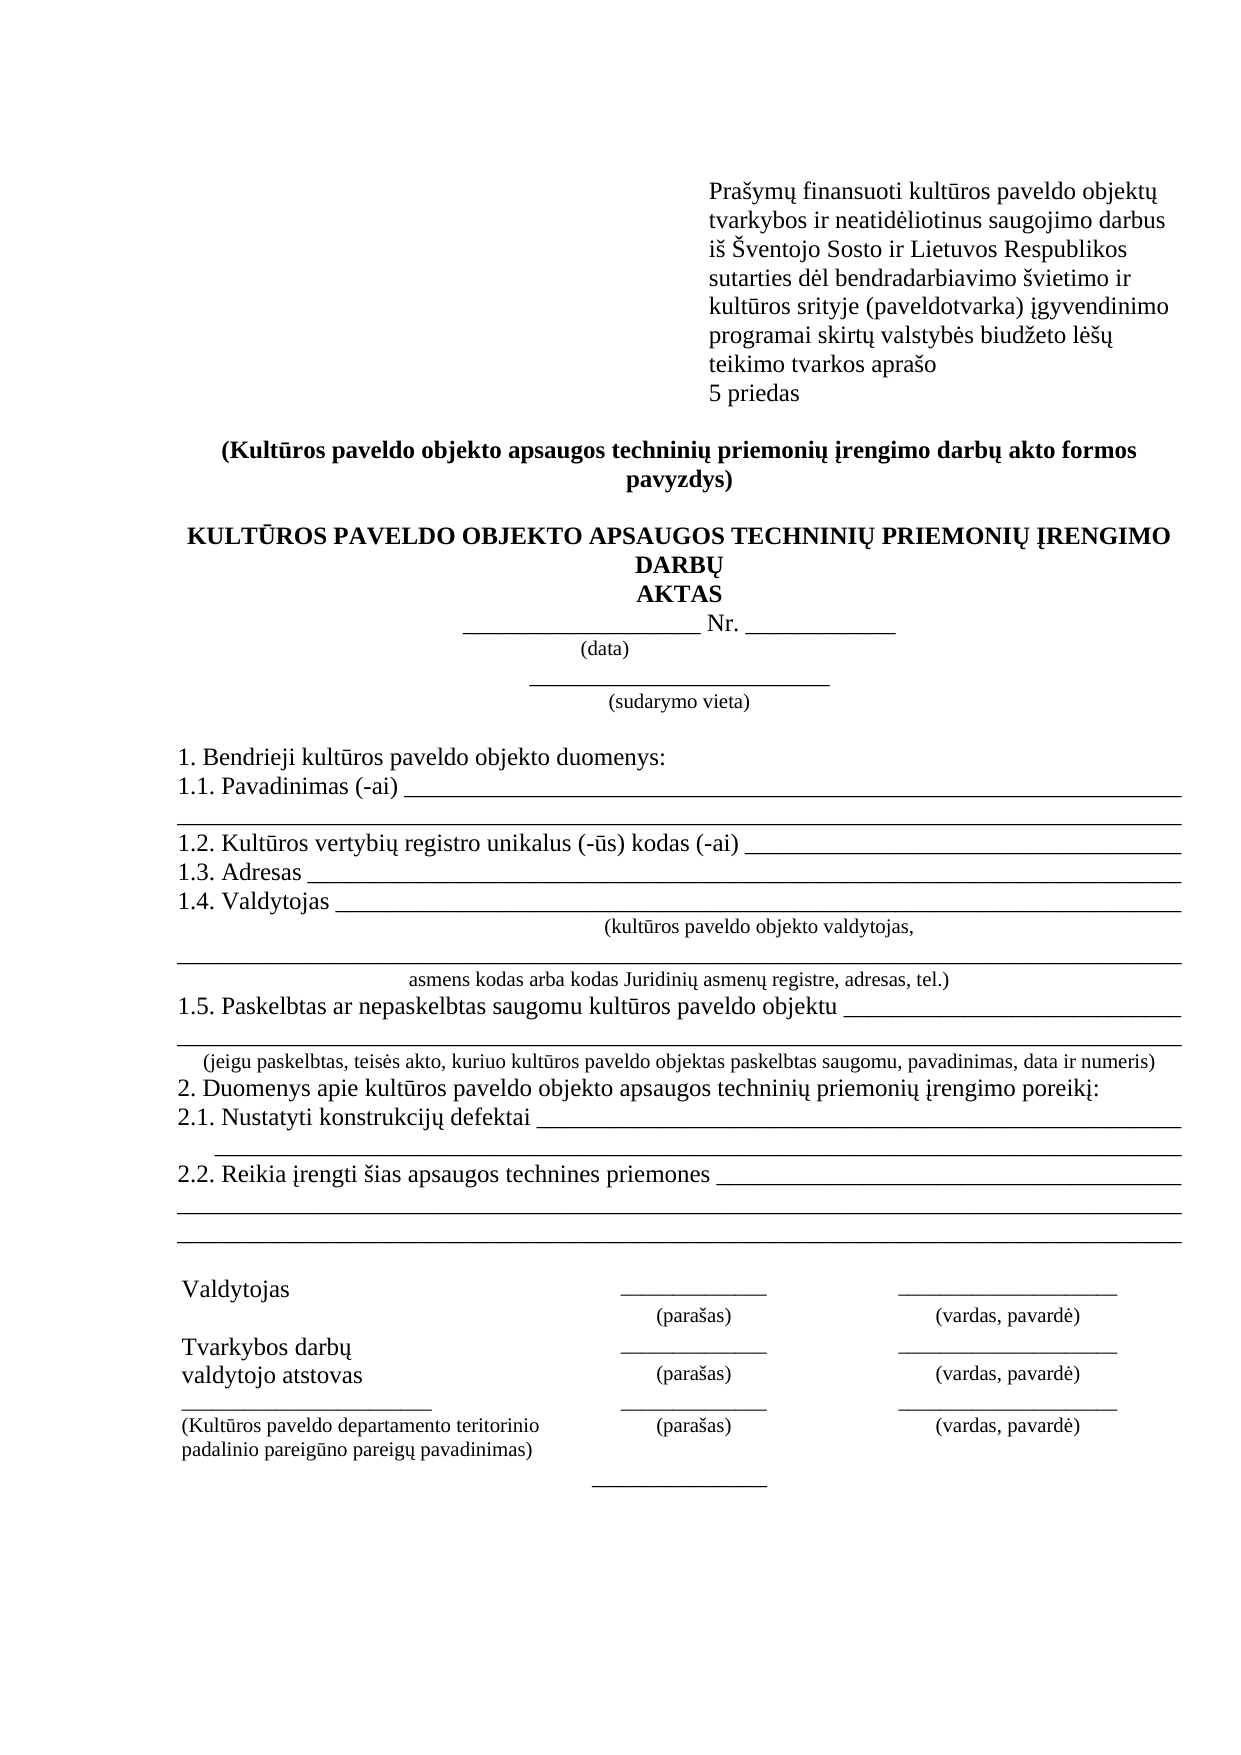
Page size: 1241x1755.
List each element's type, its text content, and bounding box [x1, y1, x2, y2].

table_cell ______________ [553, 1332, 834, 1360]
text programai skirtų valstybės biudžeto lėšų [177, 320, 1181, 349]
text 2. Duomenys apie kultūros paveldo objekto apsaugos techninių priemonių įrengimo poreikį: [177, 1073, 1181, 1102]
text 1.4. Valdytojas [177, 886, 1181, 914]
table_header ______________ [553, 1274, 834, 1303]
text (kultūros paveldo objekto valdytojas, [177, 914, 1181, 938]
text 1.2. Kultūros vertybių registro unikalus (-ūs) kodas (-ai) [177, 828, 1181, 857]
table_cell (vardas, pavardė) [834, 1413, 1181, 1461]
text (data) [177, 636, 1181, 660]
table_cell [549, 1303, 553, 1332]
text ___________________ Nr. ____________ [177, 608, 1181, 636]
text Prašymų finansuoti kultūros paveldo objektų [177, 176, 1181, 205]
text tvarkybos ir neatidėliotinus saugojimo darbus [177, 205, 1181, 234]
text 5 priedas [177, 378, 1181, 406]
text ________________________ [177, 660, 1181, 689]
table_cell (vardas, pavardė) [834, 1303, 1181, 1332]
text ______________ [177, 1461, 1181, 1490]
table_cell (vardas, pavardė) [834, 1360, 1181, 1389]
text sutarties dėl bendradarbiavimo švietimo ir [177, 263, 1181, 291]
text AKTAS [177, 579, 1181, 608]
table_cell [177, 1303, 181, 1332]
text 1.1. Pavadinimas (-ai) [177, 771, 1181, 799]
table_cell _____________________ [834, 1332, 1181, 1360]
text (sudarymo vieta) [177, 689, 1181, 713]
text 1.5. Paskelbtas ar nepaskelbtas saugomu kultūros paveldo objektu [177, 991, 1181, 1020]
text teikimo tvarkos aprašo [177, 349, 1181, 378]
table_cell (parašas) [553, 1360, 834, 1389]
text 2.2. Reikia įrengti šias apsaugos technines priemones [177, 1159, 1181, 1188]
text (Kultūros paveldo objekto apsaugos techninių priemonių įrengimo darbų akto formos pavyzdys) [177, 435, 1181, 493]
text (jeigu paskelbtas, teisės akto, kuriuo kultūros paveldo objektas paskelbtas saugomu, pavadinimas, data ir numeris) [177, 1049, 1181, 1073]
text 1. Bendrieji kultūros paveldo objekto duomenys: [177, 742, 1181, 771]
table_header _____________________ [834, 1274, 1181, 1303]
table_cell (parašas) [553, 1413, 834, 1461]
text KULTŪROS PAVELDO OBJEKTO APSAUGOS TECHNINIŲ PRIEMONIŲ ĮRENGIMO DARBŲ [177, 521, 1181, 579]
table_cell (parašas) [553, 1303, 834, 1332]
text 2.1. Nustatyti konstrukcijų defektai [177, 1102, 1181, 1130]
text 1.3. Adresas [177, 857, 1181, 886]
text asmens kodas arba kodas Juridinių asmenų registre, adresas, tel.) [177, 967, 1181, 991]
text iš Šventojo Sosto ir Lietuvos Respublikos [177, 234, 1181, 263]
text kultūros srityje (paveldotvarka) įgyvendinimo [177, 291, 1181, 320]
